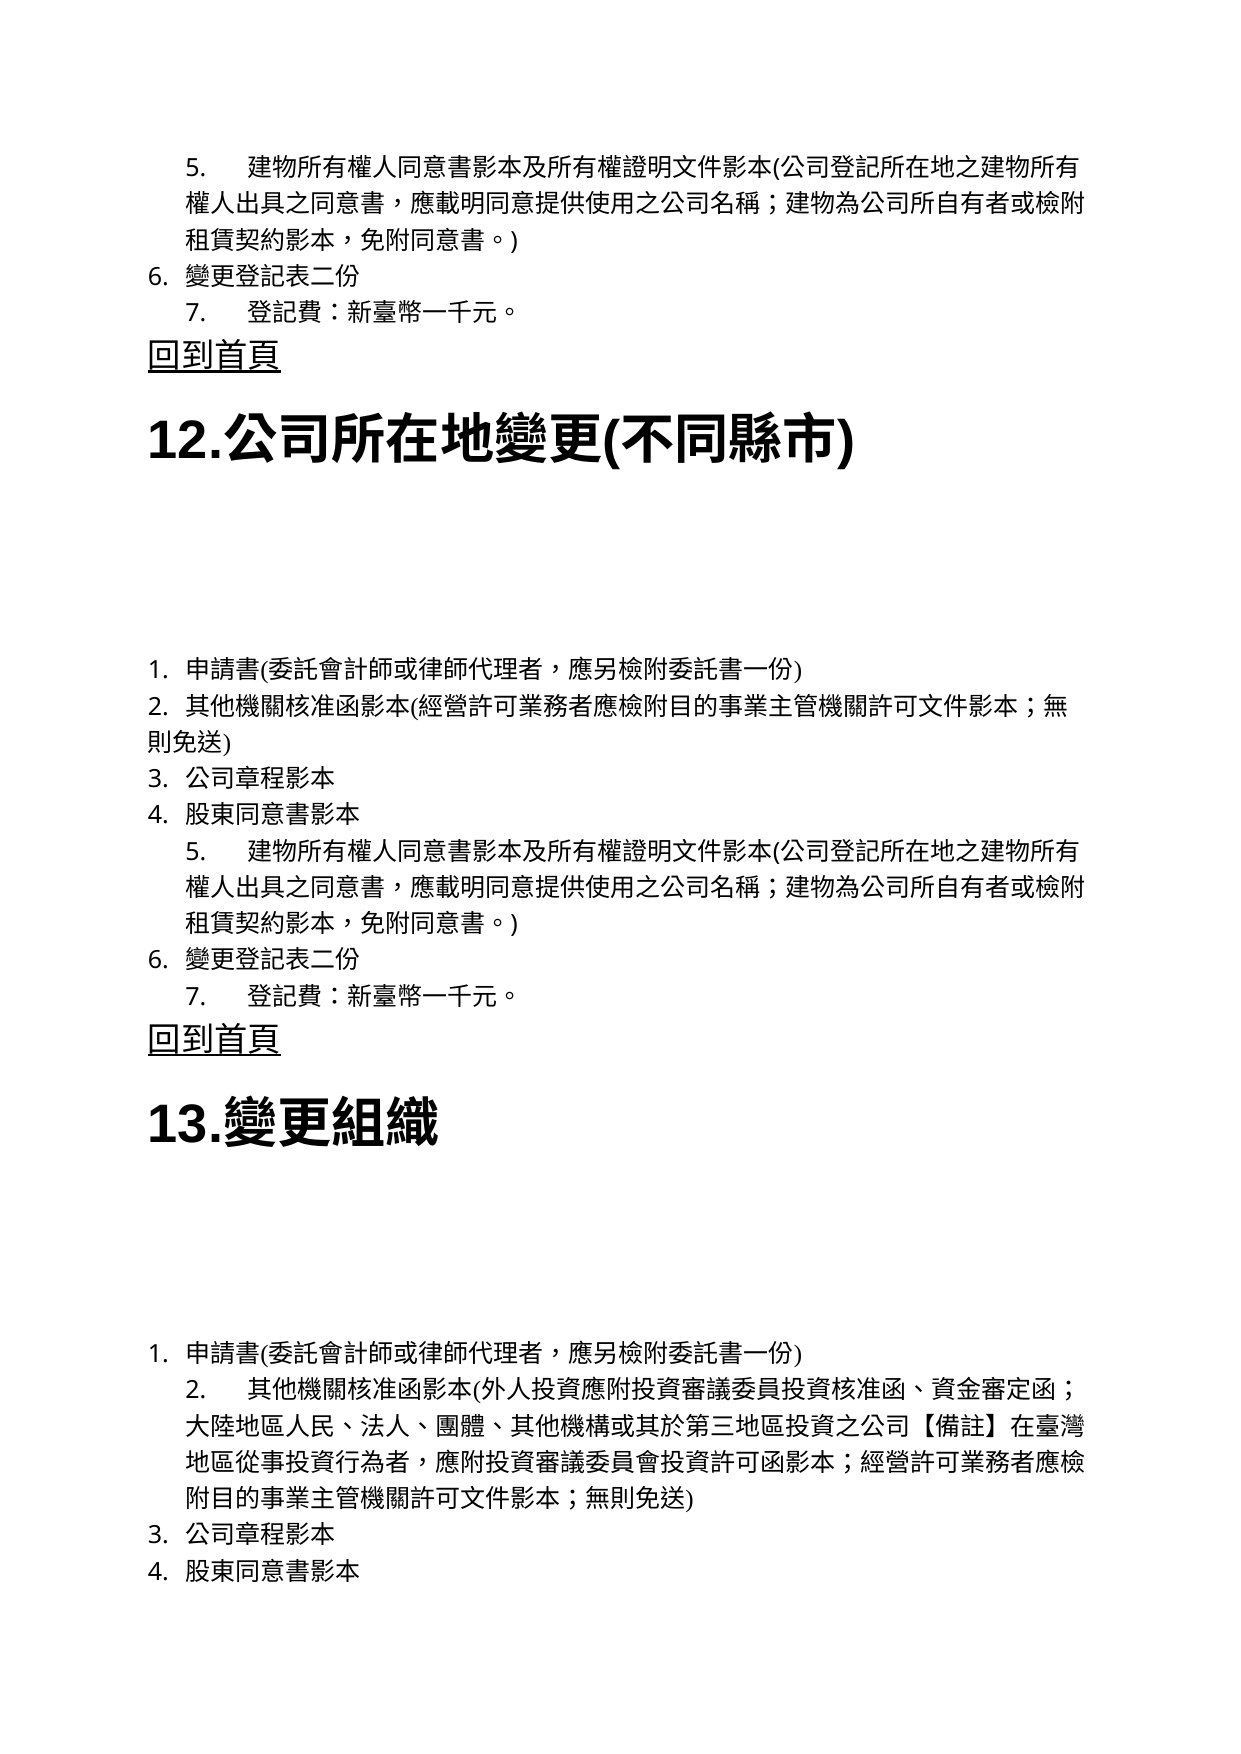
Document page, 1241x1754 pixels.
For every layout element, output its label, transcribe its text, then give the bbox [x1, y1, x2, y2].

list 登記費：新臺幣一千元。 [185, 976, 1092, 1012]
list 建物所有權人同意書影本及所有權證明文件影本(公司登記所在地之建物所有權人出具之同意書，應載明同意提供使用之公司名稱；建物為公司所自有者或檢附租賃契約影本，免附同意書。) [185, 148, 1092, 256]
list 公司章程影本 [148, 1515, 1092, 1551]
list 變更登記表二份 [148, 940, 1092, 976]
subtitle 13.變更組織 [148, 1079, 1092, 1158]
list 其他機關核准函影本(外人投資應附投資審議委員投資核准函、資金審定函；大陸地區人民、法人、團體、其他機構或其於第三地區投資之公司【備註】在臺灣地區從事投資行為者，應附投資審議委員會投資許可函影本；經營許可業務者應檢附目的事業主管機關許可文件影本；無則免送) [185, 1370, 1092, 1515]
list 股東同意書影本 [148, 795, 1092, 831]
subtitle 12.公司所在地變更(不同縣市) [148, 396, 1092, 474]
list 申請書(委託會計師或律師代理者，應另檢附委託書一份) [148, 650, 1092, 686]
list 公司章程影本 [148, 759, 1092, 795]
text 回到首頁 [148, 1012, 1092, 1061]
list 其他機關核准函影本(經營許可業務者應檢附目的事業主管機關許可文件影本；無則免送) [148, 686, 1092, 759]
list 股東同意書影本 [148, 1551, 1092, 1587]
text 回到首頁 [148, 329, 1092, 377]
list 變更登記表二份 [148, 256, 1092, 293]
list 登記費：新臺幣一千元。 [185, 293, 1092, 329]
list 建物所有權人同意書影本及所有權證明文件影本(公司登記所在地之建物所有權人出具之同意書，應載明同意提供使用之公司名稱；建物為公司所自有者或檢附租賃契約影本，免附同意書。) [185, 831, 1092, 940]
list 申請書(委託會計師或律師代理者，應另檢附委託書一份) [148, 1333, 1092, 1370]
